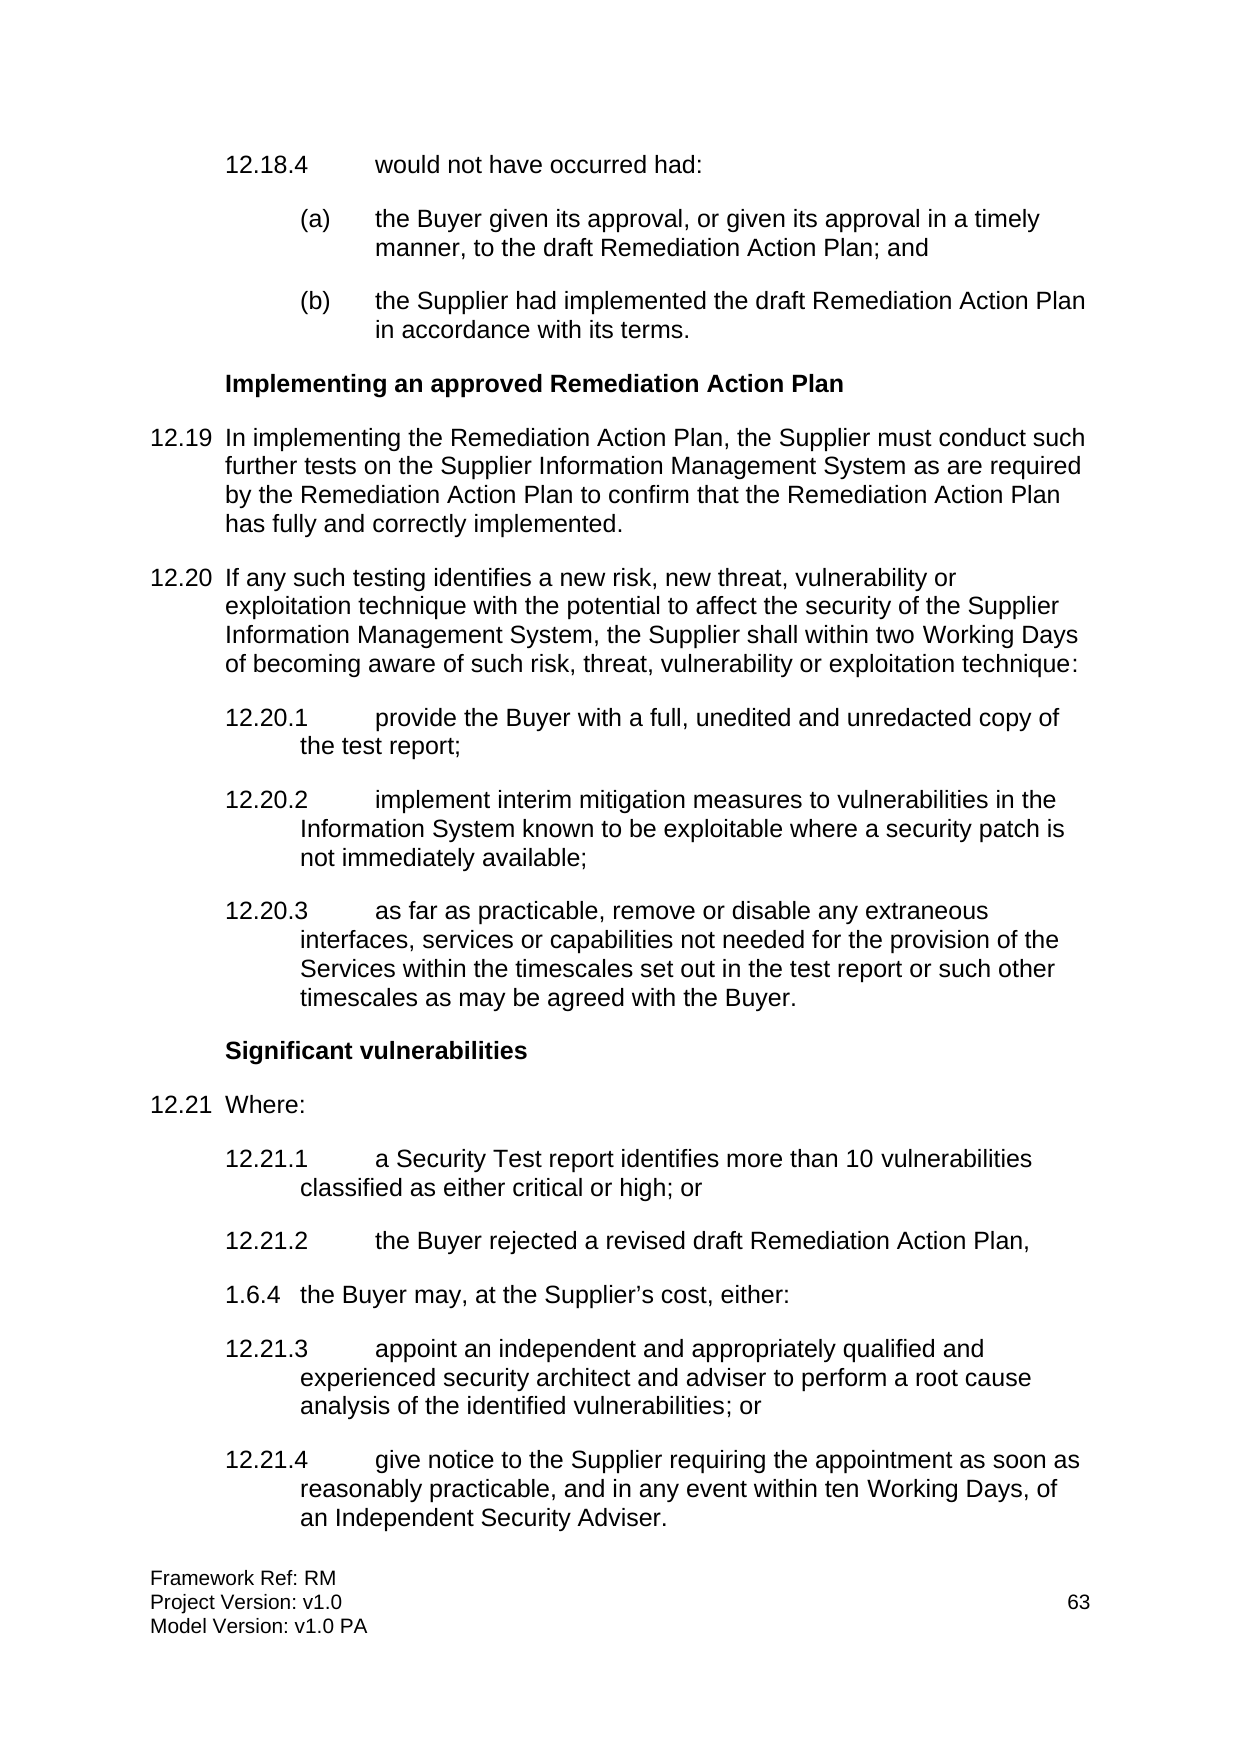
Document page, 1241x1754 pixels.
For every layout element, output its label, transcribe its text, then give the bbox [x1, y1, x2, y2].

text Significant vulnerabilities [225, 1036, 1091, 1065]
list a Security Test report identifies more than 10 vulnerabilities classified as either critical or high; or [225, 1144, 1091, 1201]
list the Buyer given its approval, or given its approval in a timely manner, to the draft Remediation Action Plan; and [300, 204, 1091, 261]
list appoint an independent and appropriately qualified and experienced security architect and adviser to perform a root cause analysis of the identified vulnerabilities; or [225, 1334, 1091, 1420]
list If any such testing identifies a new risk, new threat, vulnerability or exploitation technique with the potential to affect the security of the Supplier Information Management System, the Supplier shall within two Working Days of becoming aware of such risk, threat, vulnerability or exploitation technique: [150, 562, 1091, 677]
list as far as practicable, remove or disable any extraneous interfaces, services or capabilities not needed for the provision of the Services within the timescales set out in the test report or such other timescales as may be agreed with the Buyer. [225, 896, 1091, 1011]
list the Supplier had implemented the draft Remediation Action Plan in accordance with its terms. [300, 286, 1091, 344]
subtitle the Buyer may, at the Supplier’s cost, either: [225, 1280, 1091, 1309]
list In implementing the Remediation Action Plan, the Supplier must conduct such further tests on the Supplier Information Management System as are required by the Remediation Action Plan to confirm that the Remediation Action Plan has fully and correctly implemented. [150, 422, 1091, 537]
list implement interim mitigation measures to vulnerabilities in the Information System known to be exploitable where a security patch is not immediately available; [225, 785, 1091, 871]
list Where: [150, 1090, 1091, 1119]
list give notice to the Supplier requiring the appointment as soon as reasonably practicable, and in any event within ten Working Days, of an Independent Security Adviser. [225, 1445, 1091, 1531]
list would not have occurred had: [225, 150, 1091, 179]
list the Buyer rejected a revised draft Remediation Action Plan, [225, 1226, 1091, 1255]
text Implementing an approved Remediation Action Plan [225, 369, 1091, 397]
list provide the Buyer with a full, unedited and unredacted copy of the test report; [225, 702, 1091, 760]
